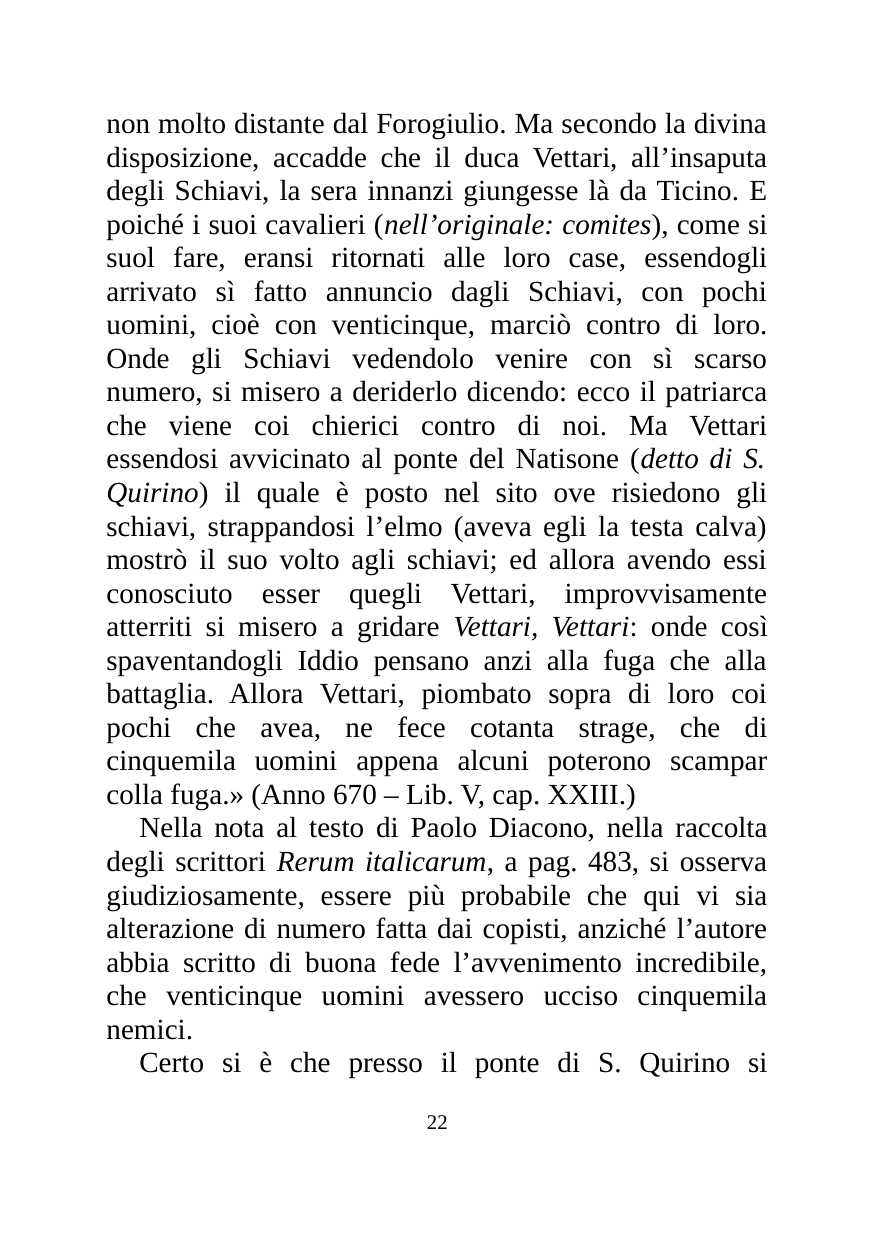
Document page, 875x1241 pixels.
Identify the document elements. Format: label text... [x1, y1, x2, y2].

text Certo si è che presso il ponte di S. Quirino si [106, 1045, 768, 1079]
text non molto distante dal Forogiulio. Ma secondo la divina disposizione, accadde che il duca Vettari, all’insaputa degli Schiavi, la sera innanzi giungesse là da Ticino. E poiché i suoi cavalieri (nell’originale: comites), come si suol fare, eransi ritornati alle loro case, essendogli arrivato sì fatto annuncio dagli Schiavi, con pochi uomini, cioè con venticinque, marciò contro di loro. Onde gli Schiavi vedendolo venire con sì scarso numero, si misero a deriderlo dicendo: ecco il patriarca che viene coi chierici contro di noi. Ma Vettari essendosi avvicinato al ponte del Natisone (detto di S. Quirino) il quale è posto nel sito ove risiedono gli schiavi, strappandosi l’elmo (aveva egli la testa calva) mostrò il suo volto agli schiavi; ed allora avendo essi conosciuto esser quegli Vettari, improvvisamente atterriti si misero a gridare Vettari, Vettari: onde così spaventandogli Iddio pensano anzi alla fuga che alla battaglia. Allora Vettari, piombato sopra di loro coi pochi che avea, ne fece cotanta strage, che di cinquemila uomini appena alcuni poterono scampar colla fuga.» (Anno 670 – Lib. V, cap. XXIII.) [106, 106, 768, 811]
text Nella nota al testo di Paolo Diacono, nella raccolta degli scrittori Rerum italicarum, a pag. 483, si osserva giudiziosamente, essere più probabile che qui vi sia alterazione di numero fatta dai copisti, anziché l’autore abbia scritto di buona fede l’avvenimento incredibile, che venticinque uomini avessero ucciso cinquemila nemici. [106, 811, 768, 1045]
